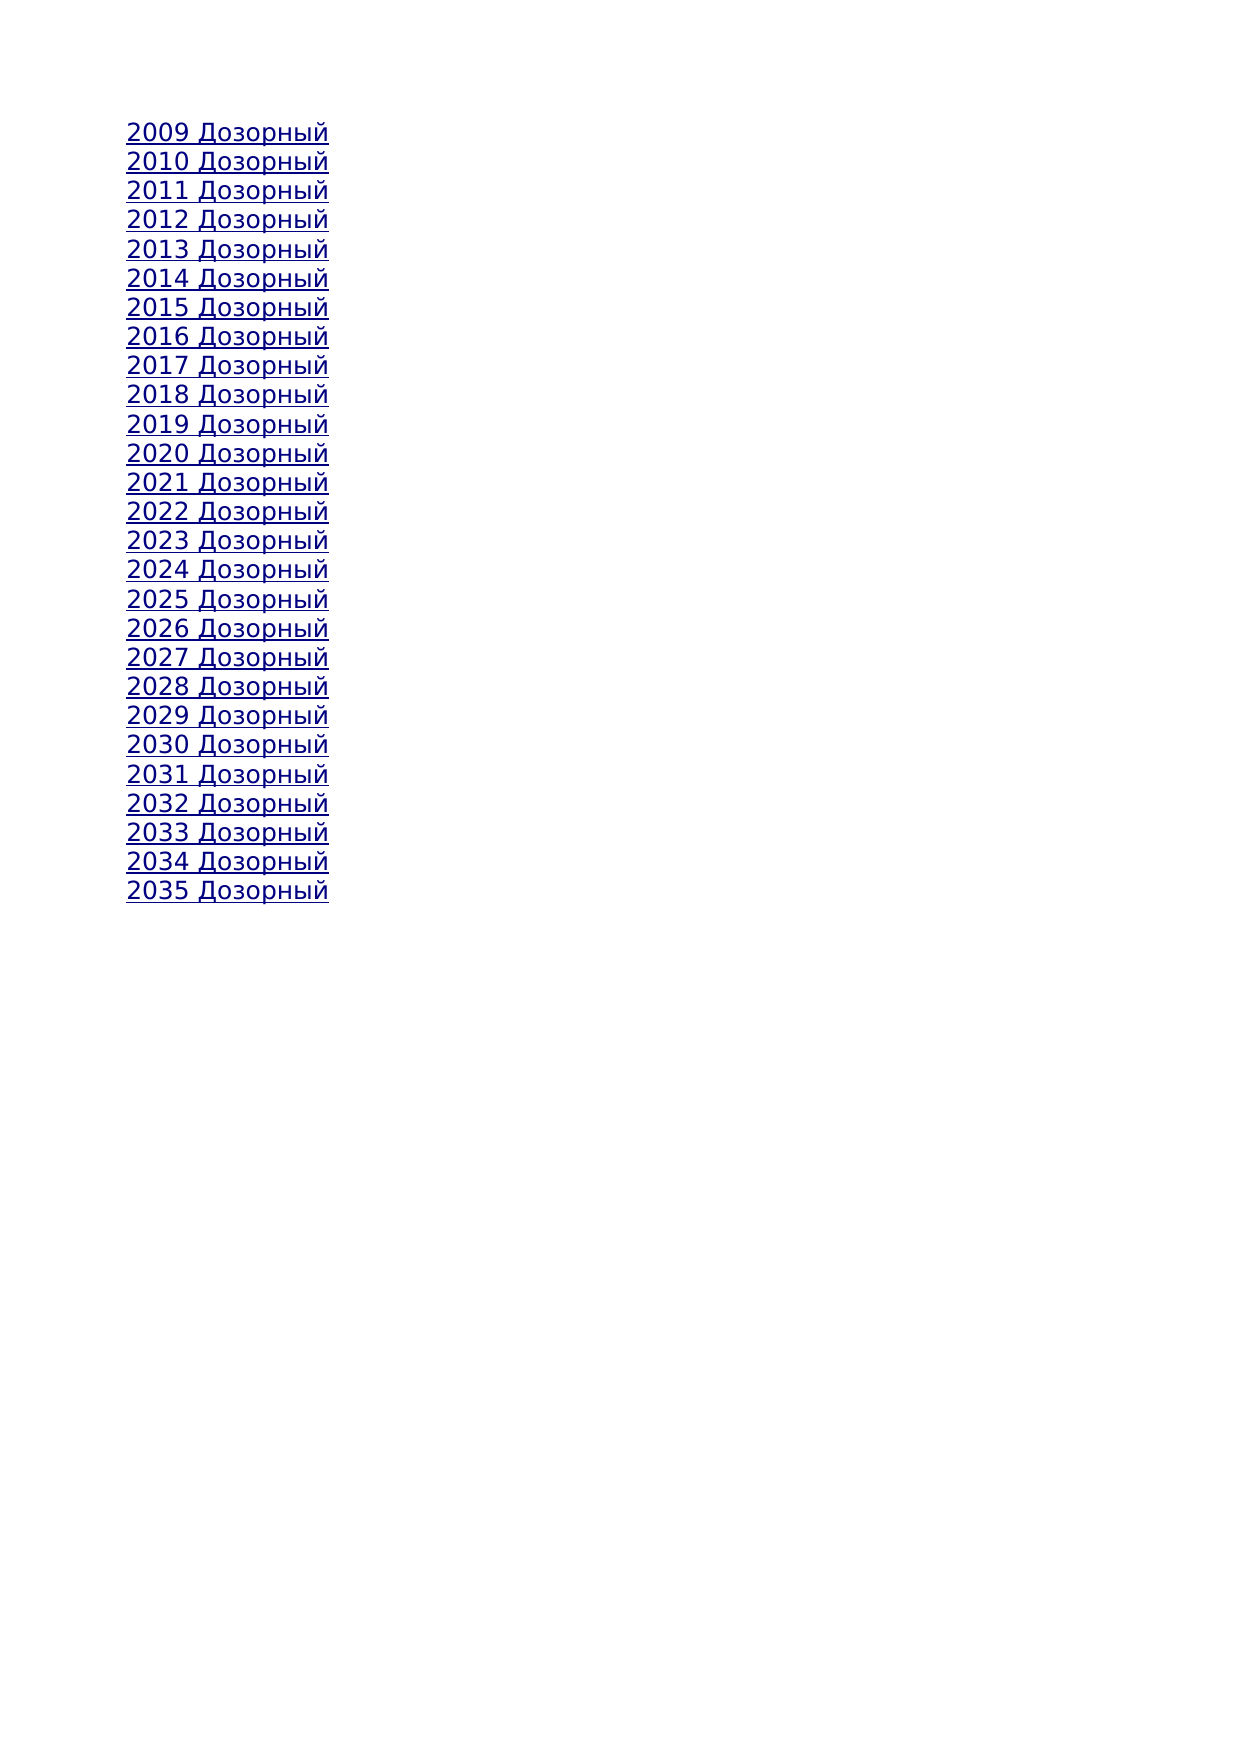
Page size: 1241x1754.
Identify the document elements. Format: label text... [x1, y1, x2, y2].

text 2009 Дозорный 2010 Дозорный 2011 Дозорный 2012 Дозорный 2013 Дозорный 2014 Дозорный 2015 Дозорный 2016 Дозорный 2017 Дозорный 2018 Дозорный 2019 Дозорный 2020 Дозорный 2021 Дозорный 2022 Дозорный 2023 Дозорный 2024 Дозорный 2025 Дозорный 2026 Дозорный 2027 Дозорный 2028 Дозорный 2029 Дозорный 2030 Дозорный 2031 Дозорный 2032 Дозорный 2033 Дозорный 2034 Дозорный 2035 Дозорный [118, 118, 1122, 935]
